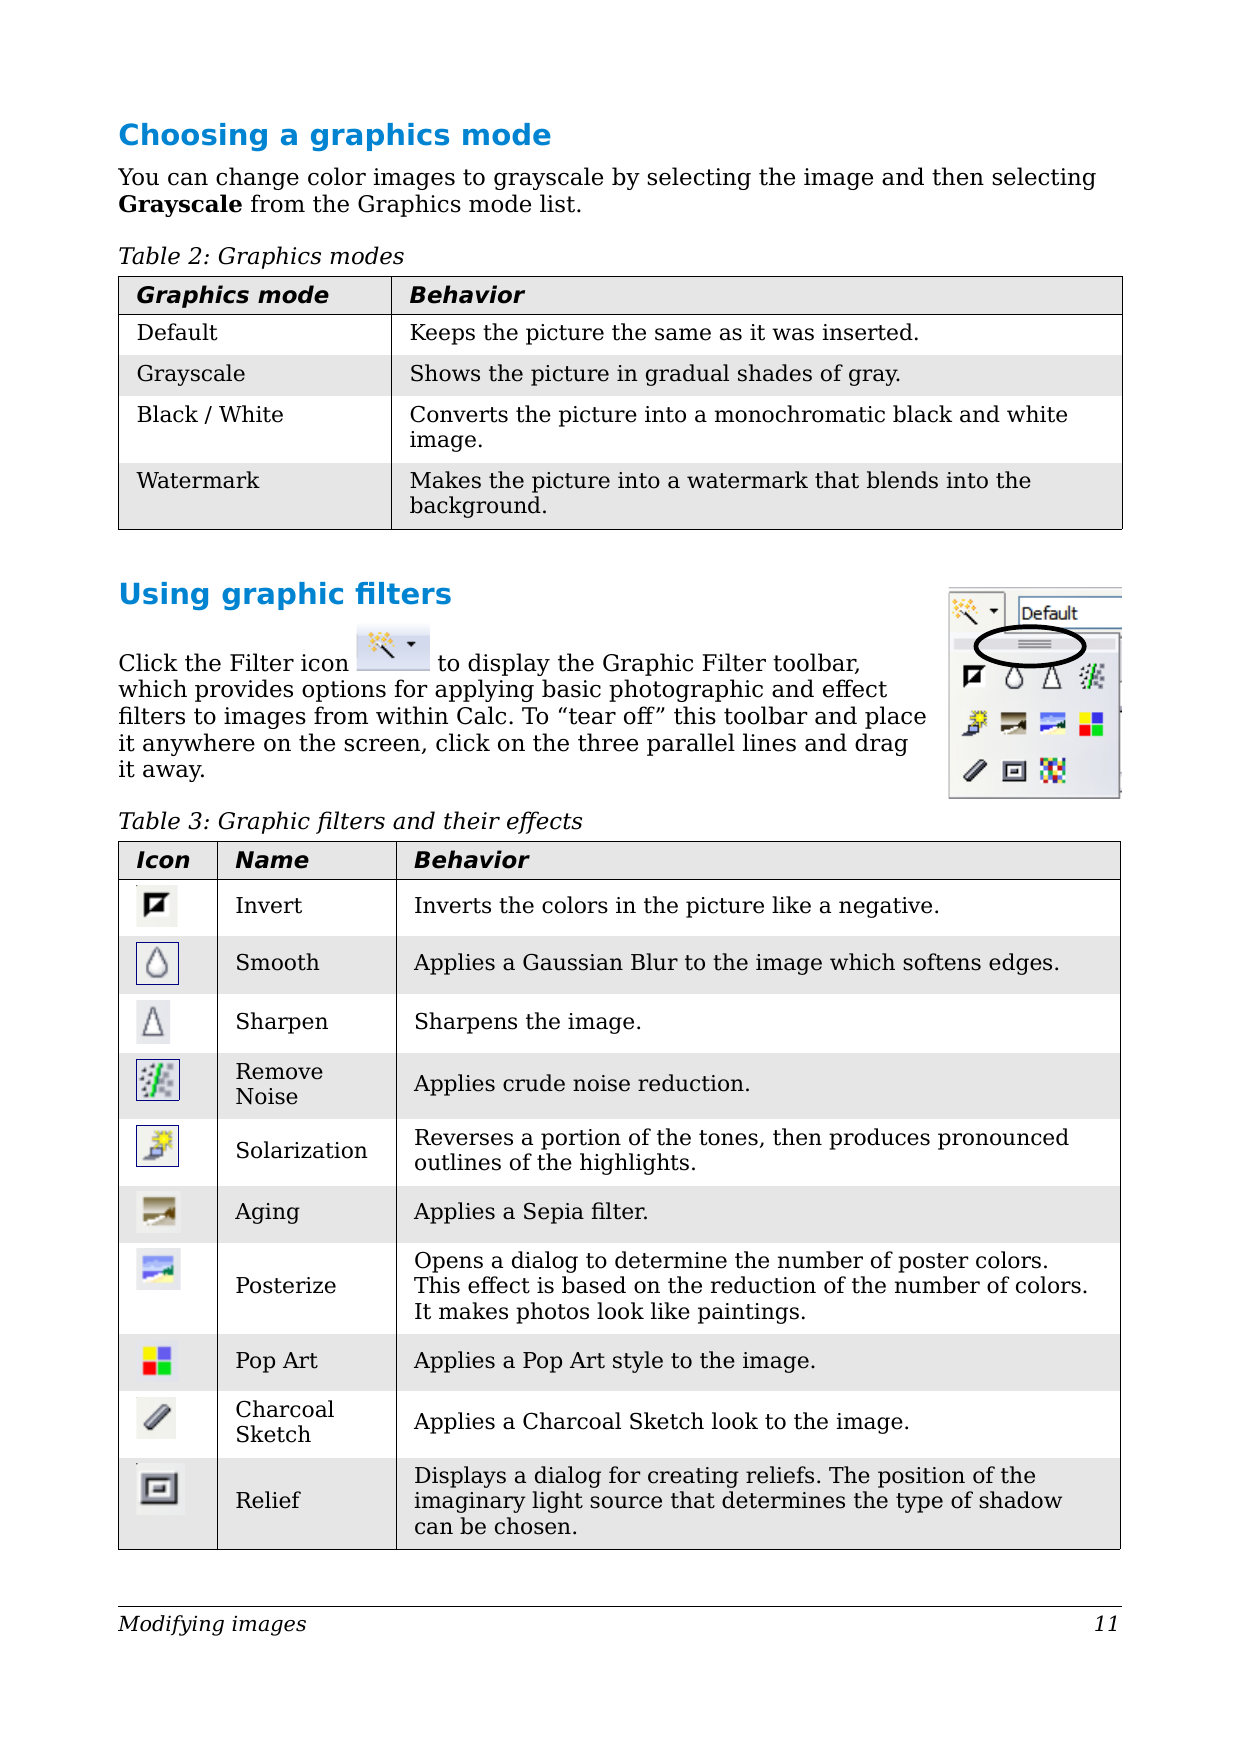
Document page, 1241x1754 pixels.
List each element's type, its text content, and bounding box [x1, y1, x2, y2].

table_cell Smooth [218, 936, 396, 994]
table_cell Inverts the colors in the picture like a negative. [397, 880, 1120, 936]
table_cell Aging [218, 1186, 396, 1243]
table_cell Applies a Pop Art style to the image. [397, 1334, 1120, 1391]
table_cell [119, 1186, 217, 1243]
table_cell Sharpens the image. [397, 995, 1120, 1053]
table_cell Remove Noise [218, 1053, 396, 1119]
picture [137, 1060, 179, 1100]
picture [137, 1126, 178, 1166]
table_cell Applies crude noise reduction. [397, 1053, 1120, 1119]
table_cell Relief [218, 1458, 396, 1549]
table_cell Converts the picture into a monochromatic black and white image. [392, 396, 1122, 463]
text Table 2: Graphics modes [118, 243, 1122, 270]
table_cell Solarization [218, 1120, 396, 1186]
table_cell [119, 1120, 217, 1186]
table_cell Applies a Sepia filter. [397, 1186, 1120, 1243]
table_cell [119, 1243, 217, 1334]
table_header Icon [119, 842, 217, 879]
picture [136, 885, 178, 927]
table_cell Invert [218, 880, 396, 936]
table_cell Shows the picture in gradual shades of gray. [392, 355, 1122, 396]
table_cell Watermark [119, 463, 391, 529]
table_cell Applies a Gaussian Blur to the image which softens edges. [397, 936, 1120, 994]
table_cell Keeps the picture the same as it was inserted. [392, 315, 1122, 355]
table_cell Makes the picture into a watermark that blends into the background. [392, 463, 1122, 529]
table_cell [119, 936, 217, 994]
table_cell [119, 1391, 217, 1457]
text You can change color images to grayscale by selecting the image and then selecting Grayscale from the Graphics mode list. [118, 164, 1122, 218]
subtitle Choosing a graphics mode [118, 118, 1122, 152]
table_cell Posterize [218, 1243, 396, 1334]
table_cell [119, 1458, 217, 1549]
picture [136, 1248, 181, 1290]
table_cell [119, 1053, 217, 1119]
table_cell Applies a Charcoal Sketch look to the image. [397, 1391, 1120, 1457]
picture [136, 1463, 186, 1515]
picture [137, 943, 178, 984]
table_cell Black / White [119, 396, 391, 463]
table_header Behavior [392, 277, 1122, 314]
picture [356, 623, 430, 671]
table_cell [119, 1334, 217, 1391]
picture [948, 587, 1122, 799]
table_cell [119, 880, 217, 936]
table_header Graphics mode [119, 277, 391, 314]
table_header Name [218, 842, 396, 879]
picture [136, 1397, 176, 1439]
table_cell Opens a dialog to determine the number of poster colors. This effect is based on the reduction of the number of colors. It makes photos look like paintings. [397, 1243, 1120, 1334]
table_cell Sharpen [218, 995, 396, 1053]
table_cell Default [119, 315, 391, 355]
text Table 3: Graphic filters and their effects [118, 808, 1122, 835]
table_cell Pop Art [218, 1334, 396, 1391]
picture [136, 1000, 170, 1044]
table_cell [119, 995, 217, 1053]
picture [136, 1340, 179, 1382]
subtitle Using graphic filters [118, 577, 1122, 611]
table_cell Reverses a portion of the tones, then produces pronounced outlines of the highlights. [397, 1120, 1120, 1186]
picture [136, 1191, 182, 1233]
text Click the Filter icon to display the Graphic Filter toolbar, which provides options for applying basic photographic and effect filters to images from within Calc. To “tear off” this toolbar and place it anywhere on the screen, click on the three parallel lines and drag it away. [118, 624, 948, 783]
table_cell Displays a dialog for creating reliefs. The position of the imaginary light source that determines the type of shadow can be chosen. [397, 1458, 1120, 1549]
table_cell Charcoal Sketch [218, 1391, 396, 1457]
table_header Behavior [397, 842, 1120, 879]
table_cell Grayscale [119, 355, 391, 396]
